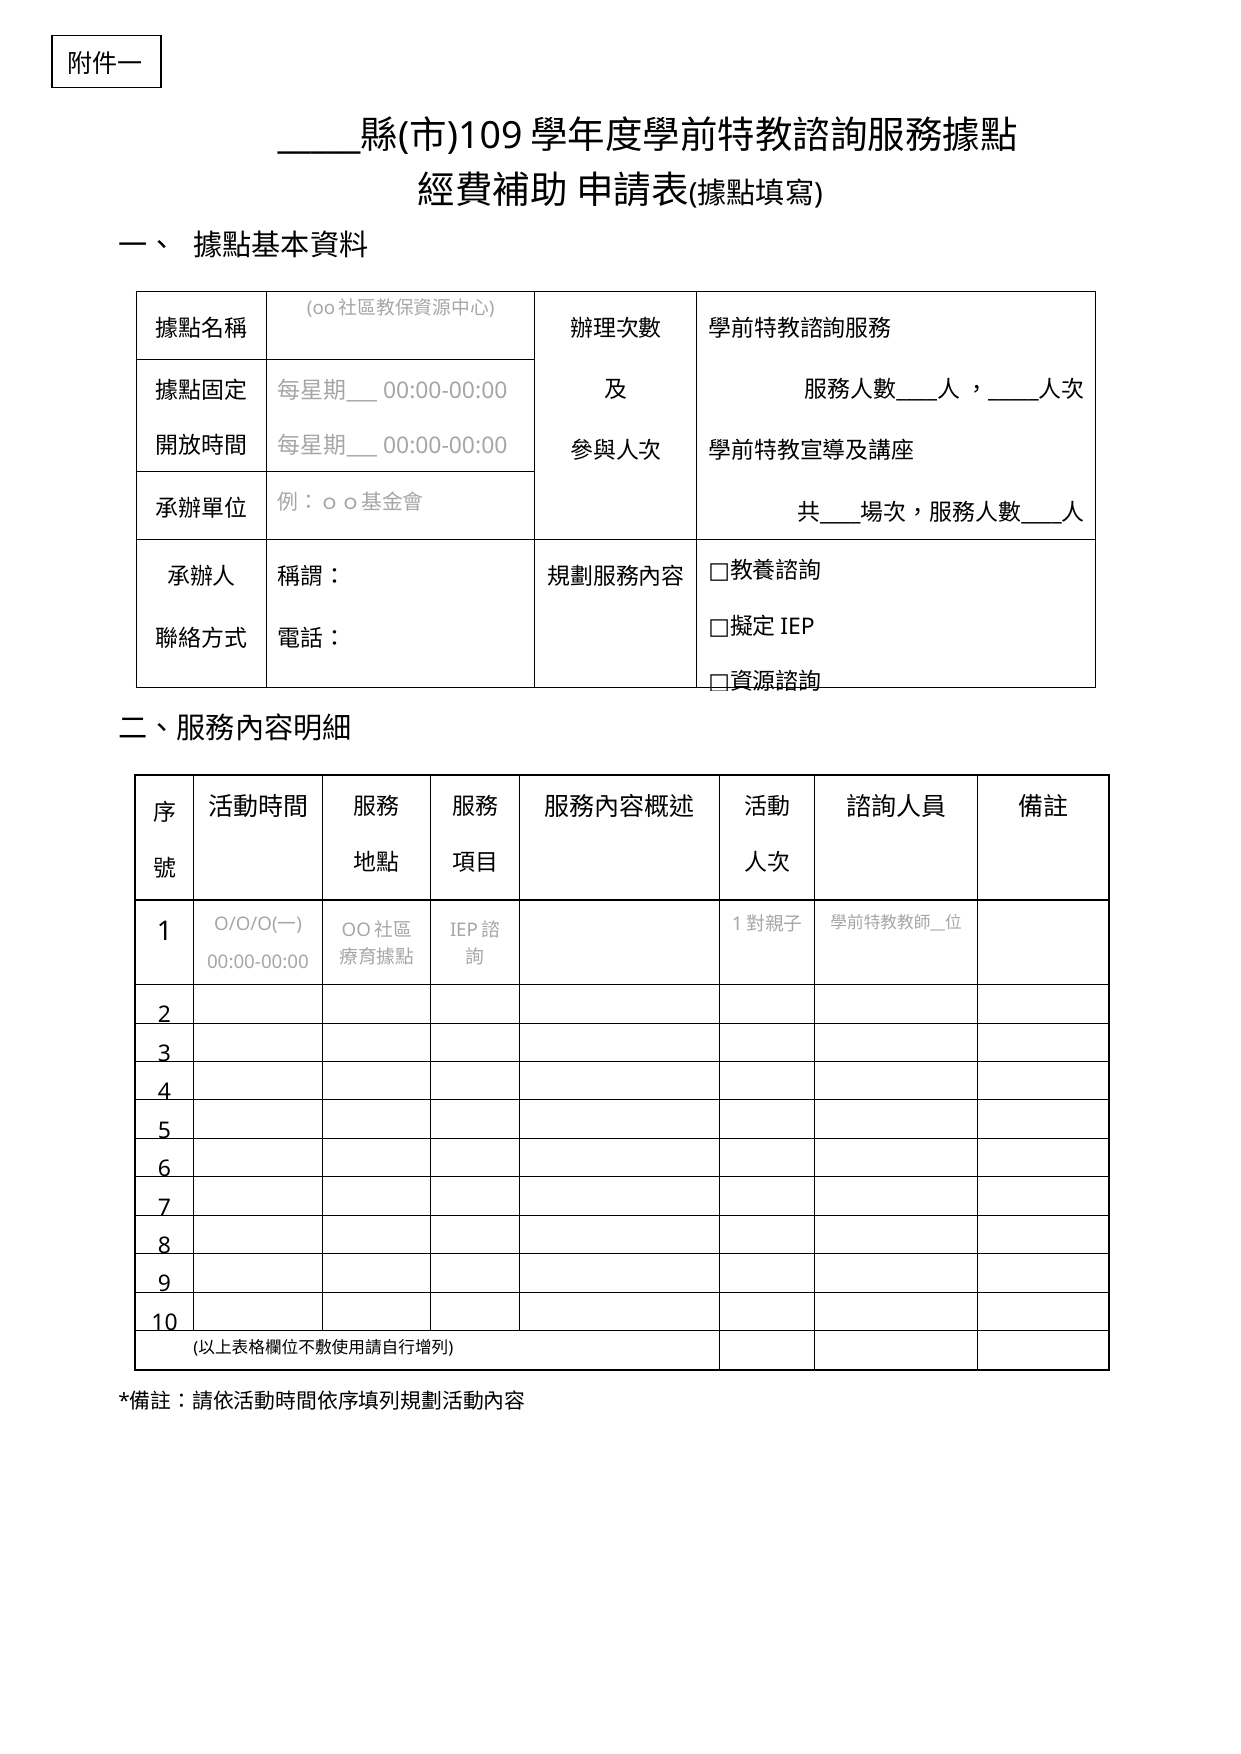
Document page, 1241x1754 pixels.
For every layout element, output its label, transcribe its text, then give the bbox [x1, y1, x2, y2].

table_cell 規劃服務內容 [535, 540, 696, 687]
table_cell [323, 1100, 430, 1138]
table_cell [815, 1100, 977, 1138]
table_cell [520, 1254, 719, 1292]
text 二、服務內容明細 [118, 697, 1122, 753]
table_cell [431, 1062, 519, 1099]
table_cell 5 [136, 1100, 193, 1138]
table_cell [520, 1216, 719, 1253]
table_cell O/O/O(一) 00:00-00:00 [194, 901, 322, 984]
table_cell [431, 1100, 519, 1138]
table_cell [520, 1177, 719, 1215]
table_cell [520, 1024, 719, 1061]
table_cell [978, 1216, 1108, 1253]
table_cell [815, 985, 977, 1022]
table_cell [431, 1177, 519, 1215]
table_cell [194, 1062, 322, 1099]
table_cell [720, 985, 814, 1022]
table_cell 稱謂： 電話： 電子信箱： [267, 540, 534, 687]
table_cell [323, 1216, 430, 1253]
table_cell (以上表格欄位不敷使用請自行增列) [136, 1331, 719, 1368]
table_header 服務 項目 [431, 776, 519, 899]
table_cell [323, 1177, 430, 1215]
table_cell 承辦單位 [137, 472, 266, 539]
table_cell [978, 1177, 1108, 1215]
text _____縣(市)109學年度學前特教諮詢服務據點 [118, 103, 1122, 158]
table_cell OO社區療育據點 [323, 901, 430, 984]
table_header 活動 人次 [720, 776, 814, 899]
table_cell [815, 1331, 977, 1368]
table_cell [815, 1139, 977, 1176]
table_cell [194, 1100, 322, 1138]
table_cell 9 [136, 1254, 193, 1292]
table_cell 2 [136, 985, 193, 1022]
table_cell [323, 1293, 430, 1330]
table_cell [431, 1139, 519, 1176]
table_cell [194, 1293, 322, 1330]
table_cell [815, 1024, 977, 1061]
table_cell 1 [136, 901, 193, 984]
table_cell [194, 985, 322, 1022]
table_cell □教養諮詢 □擬定IEP □資源諮詢___________________ □其他 [697, 540, 1095, 687]
table_cell 8 [136, 1216, 193, 1253]
table_cell 3 [136, 1024, 193, 1061]
table_cell [720, 1293, 814, 1330]
table_cell [978, 985, 1108, 1022]
table_cell [815, 1177, 977, 1215]
table_cell [815, 1216, 977, 1253]
table_cell [194, 1177, 322, 1215]
table_cell [520, 1100, 719, 1138]
table_cell [720, 1139, 814, 1176]
table_cell [978, 901, 1108, 984]
table_cell [978, 1293, 1108, 1330]
table_cell [720, 1100, 814, 1138]
table_cell [431, 985, 519, 1022]
table_cell [978, 1331, 1108, 1368]
table_cell [815, 1062, 977, 1099]
table_cell [815, 1293, 977, 1330]
table_header 學前特教諮詢服務 服務人數____人 ，_____人次 學前特教宣導及講座 共____場次，服務人數____人 [697, 292, 1095, 539]
table_cell [978, 1100, 1108, 1138]
table_cell [323, 1062, 430, 1099]
table_cell [978, 1024, 1108, 1061]
table_header 辦理次數 及 參與人次 [535, 292, 696, 539]
table_cell 7 [136, 1177, 193, 1215]
table_cell [323, 1254, 430, 1292]
table_cell [978, 1254, 1108, 1292]
table_cell [431, 1293, 519, 1330]
table_cell [720, 1177, 814, 1215]
table_cell [194, 1216, 322, 1253]
table_header 活動時間 [194, 776, 322, 899]
table_header 服務內容概述 [520, 776, 719, 899]
table_cell [431, 1024, 519, 1061]
table_cell [520, 985, 719, 1022]
table_cell 10 [136, 1293, 193, 1330]
table_cell 承辦人 聯絡方式 [137, 540, 266, 687]
table_cell [720, 1216, 814, 1253]
table_cell IEP諮詢 [431, 901, 519, 984]
table_cell [431, 1216, 519, 1253]
table_header 服務 地點 [323, 776, 430, 899]
table_cell 1對親子 [720, 901, 814, 984]
table_cell [720, 1254, 814, 1292]
table_cell [194, 1139, 322, 1176]
table_cell [815, 1254, 977, 1292]
table_cell [194, 1024, 322, 1061]
table_cell [323, 1024, 430, 1061]
table_cell [323, 985, 430, 1022]
table_cell [720, 1331, 814, 1368]
table_cell 學前特教教師__位 [815, 901, 977, 984]
table_cell [194, 1254, 322, 1292]
table_header 備註 [978, 776, 1108, 899]
table_cell [431, 1254, 519, 1292]
table_cell [520, 1062, 719, 1099]
table_cell [978, 1062, 1108, 1099]
table_cell 每星期___ 00:00-00:00 每星期___ 00:00-00:00 [267, 360, 534, 471]
table_cell 例：ｏｏ基金會 [267, 472, 534, 539]
table_cell [978, 1139, 1108, 1176]
table_cell [323, 1139, 430, 1176]
table_cell [720, 1062, 814, 1099]
table_cell [520, 901, 719, 984]
text 附件一 [67, 43, 146, 79]
table_header 據點名稱 [137, 292, 266, 359]
text 經費補助 申請表(據點填寫) [118, 158, 1122, 214]
table_cell 4 [136, 1062, 193, 1099]
table_cell [520, 1293, 719, 1330]
table_header 諮詢人員 [815, 776, 977, 899]
table_cell [520, 1139, 719, 1176]
table_cell 據點固定開放時間 [137, 360, 266, 471]
list 據點基本資料 [118, 214, 1122, 269]
text *備註：請依活動時間依序填列規劃活動內容 [118, 1371, 1122, 1426]
table_header (oo社區教保資源中心) [267, 292, 534, 359]
table_cell 6 [136, 1139, 193, 1176]
table_header 序號 [136, 776, 193, 899]
table_cell [720, 1024, 814, 1061]
